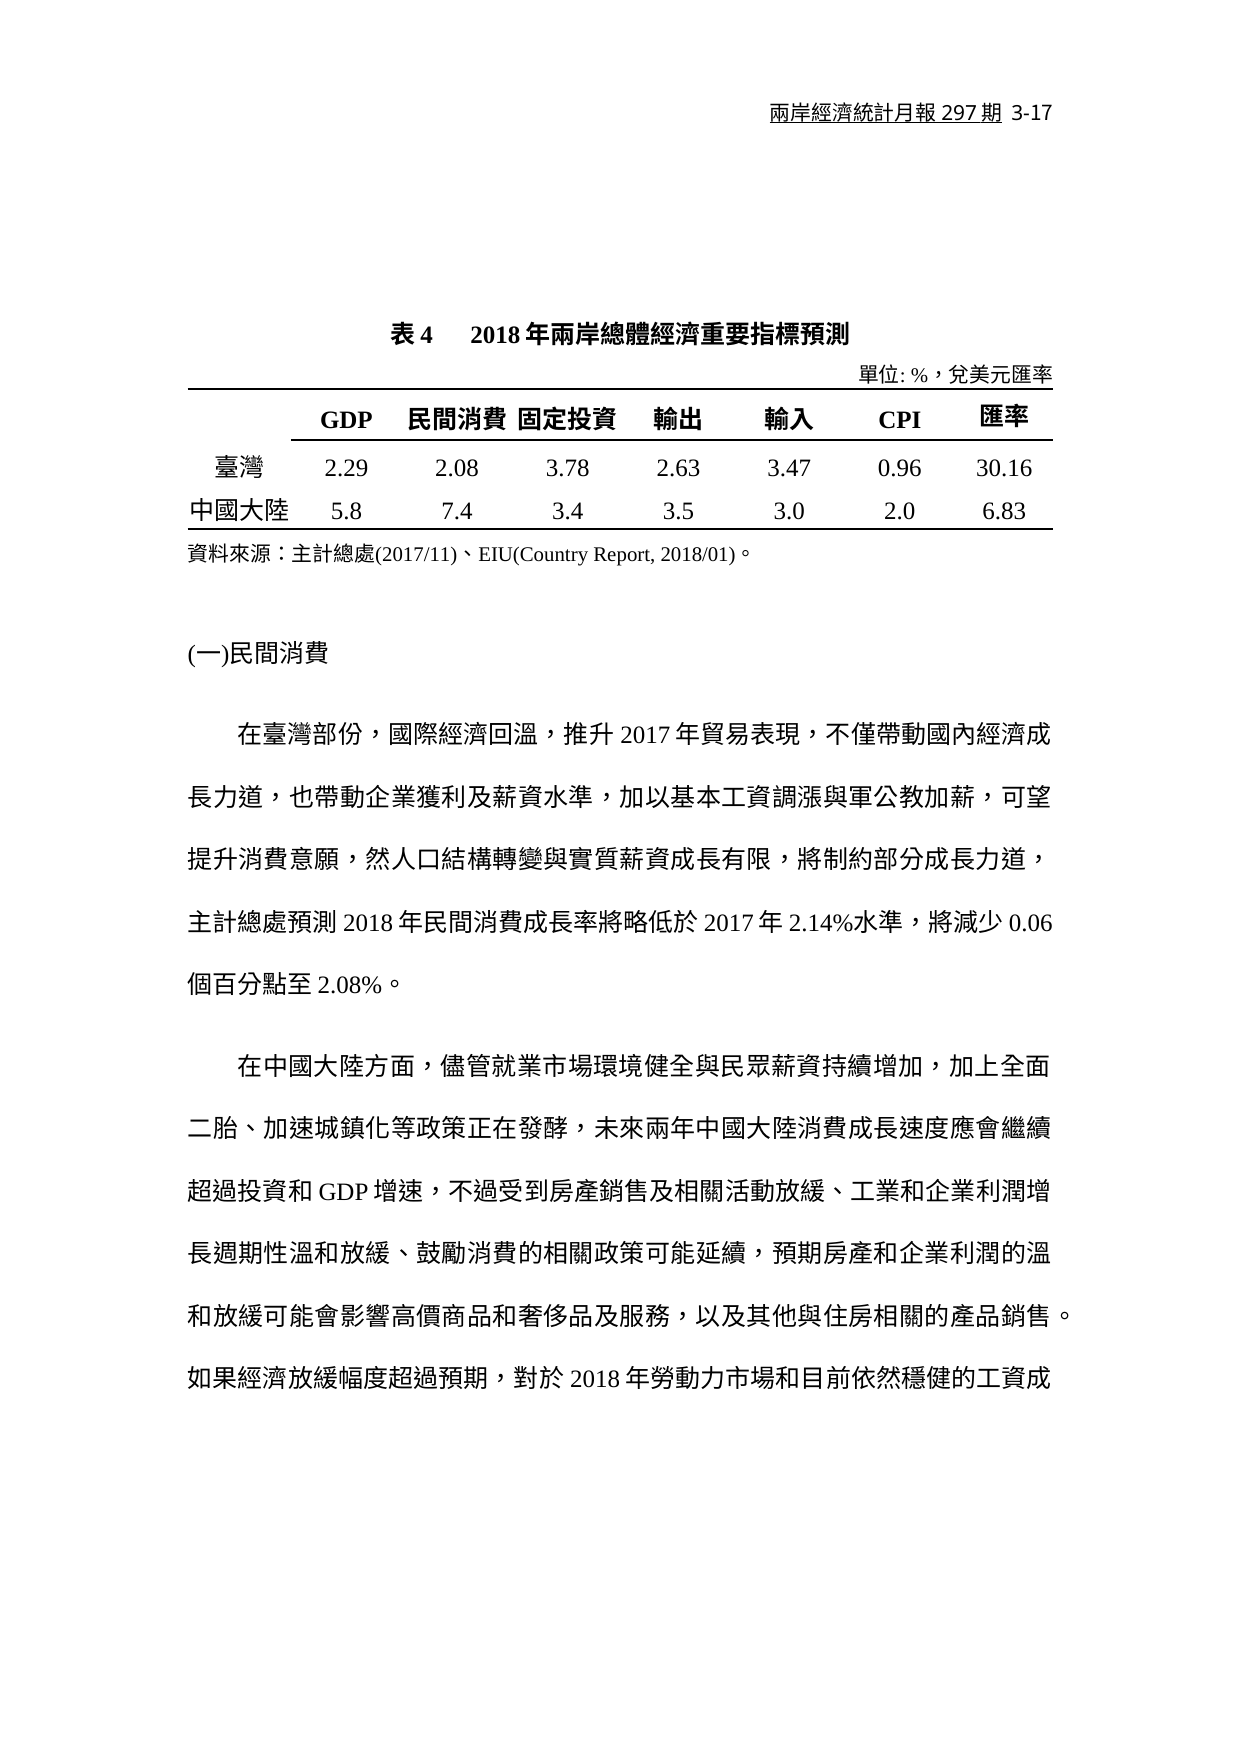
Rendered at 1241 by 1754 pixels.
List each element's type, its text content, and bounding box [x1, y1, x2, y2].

table_header [188, 390, 291, 439]
text (一)民間消費 [187, 610, 1053, 673]
table_cell 3.47 [734, 441, 844, 485]
table_cell 2.63 [623, 441, 733, 485]
table_cell 中國大陸 [188, 485, 291, 528]
table_cell 30.16 [955, 441, 1053, 485]
table_header GDP [291, 390, 401, 439]
table_header 匯率 [955, 390, 1053, 439]
table_header 固定投資 [512, 390, 623, 439]
table_header CPI [844, 390, 955, 439]
table_header 輸入 [734, 390, 844, 439]
table_cell 2.29 [291, 441, 401, 485]
table_cell 3.78 [512, 441, 623, 485]
table_cell 3.4 [512, 485, 623, 528]
table_cell 7.4 [401, 485, 512, 528]
text 在臺灣部份，國際經濟回溫，推升2017年貿易表現，不僅帶動國內經濟成長力道，也帶動企業獲利及薪資水準，加以基本工資調漲與軍公教加薪，可望提升消費意願，然人口結構轉變與實質薪資成長有限，將制約部分成長力道，主計總處預測2018年民間消費成長率將略低於2017年2.14%水準，將減少0.06個百分點至2.08%。 [187, 691, 1053, 1004]
text 表4 2018年兩岸總體經濟重要指標預測 [187, 314, 1053, 351]
text 在中國大陸方面，儘管就業市場環境健全與民眾薪資持續增加，加上全面二胎、加速城鎮化等政策正在發酵，未來兩年中國大陸消費成長速度應會繼續超過投資和GDP增速，不過受到房產銷售及相關活動放緩、工業和企業利潤增長週期性溫和放緩、鼓勵消費的相關政策可能延續，預期房產和企業利潤的溫和放緩可能會影響高價商品和奢侈品及服務，以及其他與住房相關的產品銷售。如果經濟放緩幅度超過預期，對於2018年勞動力市場和目前依然穩健的工資成長造成拖累，則可能對消費產生更為廣泛的影響，EIU預測2018年中國大陸內需市場將出現溫和下滑，從8.2%減少至7.4%。 [187, 1023, 1053, 1398]
table_cell 3.5 [623, 485, 733, 528]
table_header 輸出 [623, 390, 733, 439]
table_header 民間消費 [401, 390, 512, 439]
table_cell 0.96 [844, 441, 955, 485]
text 單位: %，兌美元匯率 [187, 351, 1053, 388]
table_cell 3.0 [734, 485, 844, 528]
table_cell 6.83 [955, 485, 1053, 528]
table_cell 2.0 [844, 485, 955, 528]
table_cell 5.8 [291, 485, 401, 528]
text 資料來源：主計總處(2017/11)、EIU(Country Report, 2018/01)。 [187, 530, 1053, 567]
table_cell 臺灣 [188, 439, 291, 485]
table_cell 2.08 [401, 441, 512, 485]
